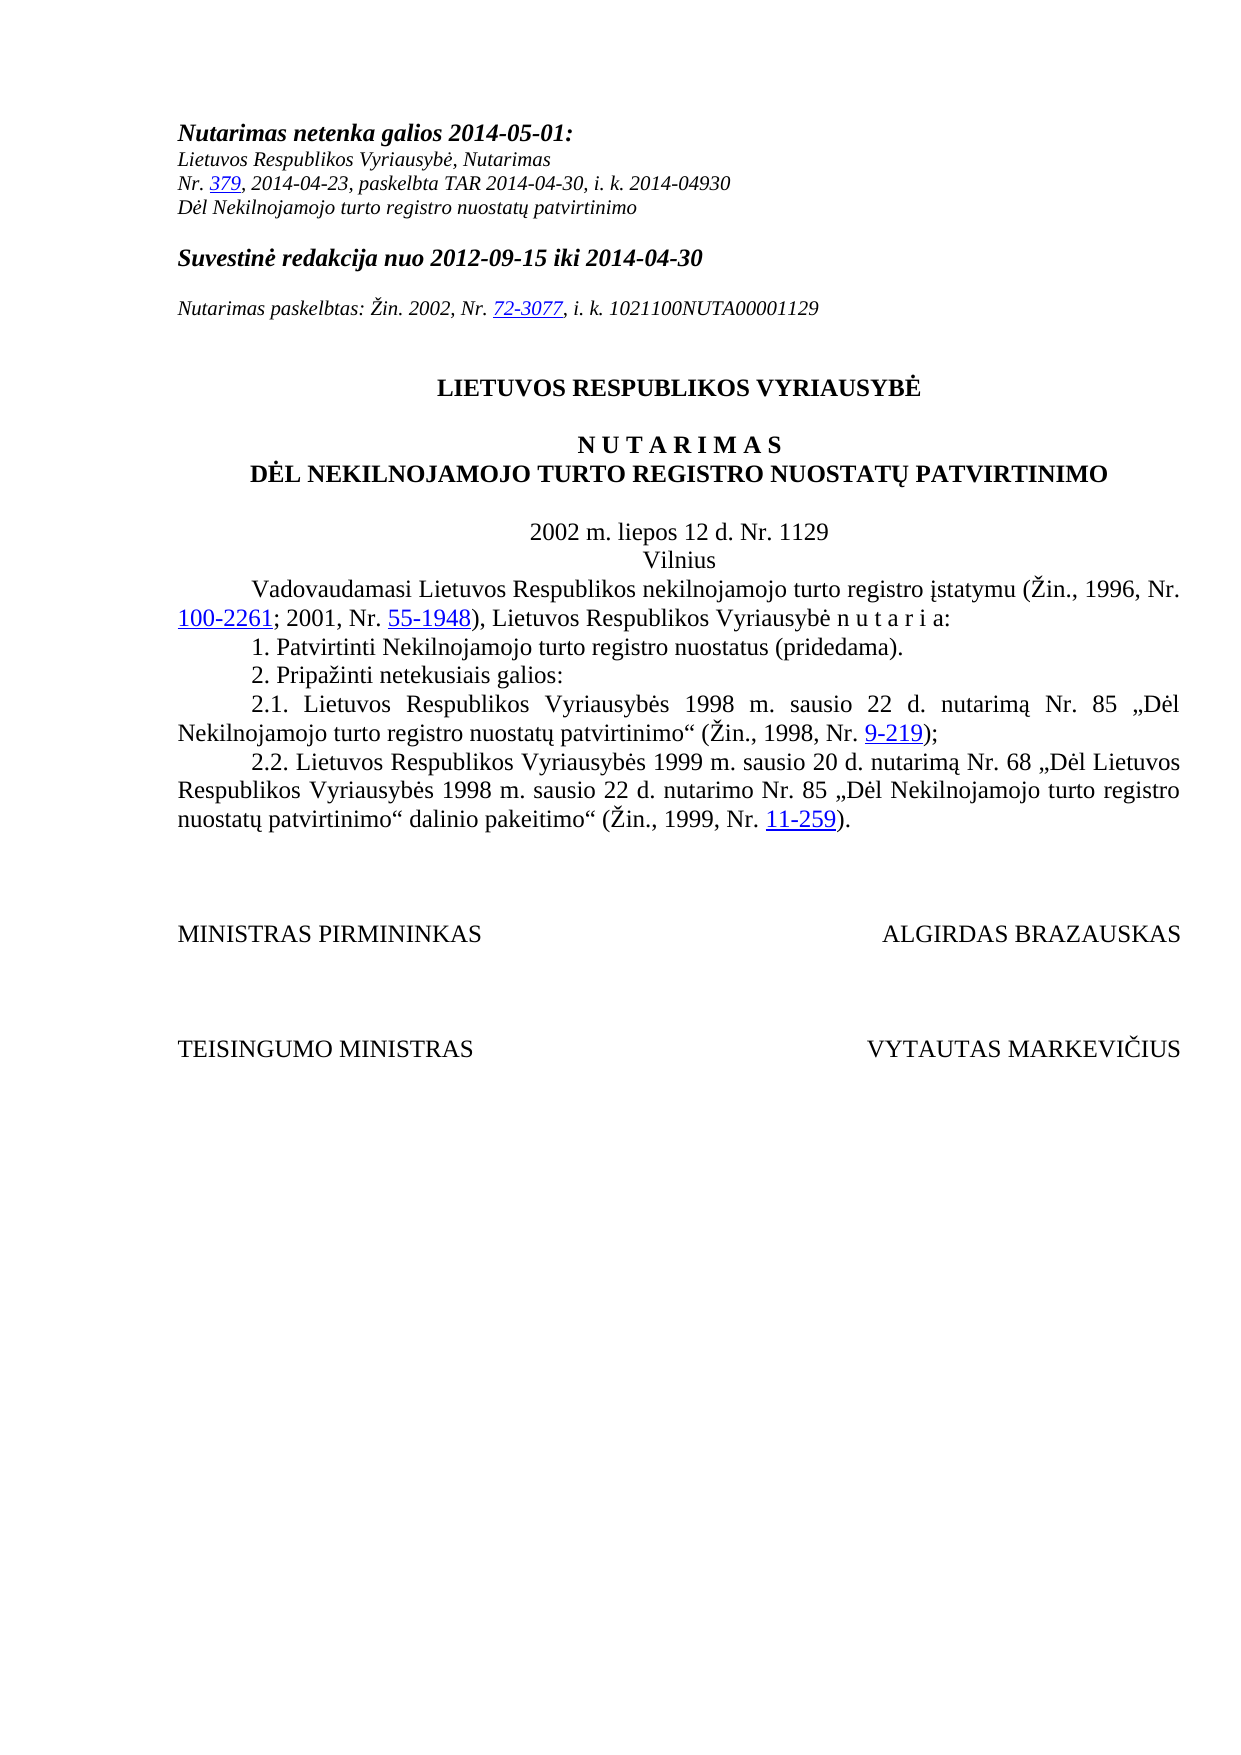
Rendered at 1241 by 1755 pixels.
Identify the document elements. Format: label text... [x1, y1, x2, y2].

text MINISTRAS PIRMININKAS ALGIRDAS BRAZAUSKAS [177, 919, 1181, 948]
text Lietuvos Respublikos Vyriausybė, Nutarimas [177, 147, 1181, 171]
text Nr. 379, 2014-04-23, paskelbta TAR 2014-04-30, i. k. 2014-04930 [177, 171, 1181, 195]
text 2. Pripažinti netekusiais galios: [177, 660, 1181, 689]
text N U T A R I M A S [177, 430, 1181, 459]
text Nutarimas paskelbtas: Žin. 2002, Nr. 72-3077, i. k. 1021100NUTA00001129 [177, 296, 1181, 320]
text 2.1. Lietuvos Respublikos Vyriausybės 1998 m. sausio 22 d. nutarimą Nr. 85 „Dėl Nekilnojamojo turto registro nuostatų patvirtinimo“ (Žin., 1998, Nr. 9-219); [177, 689, 1181, 747]
text Vilnius [177, 545, 1181, 574]
text DĖL NEKILNOJAMOJO TURTO REGISTRO NUOSTATŲ PATVIRTINIMO [177, 459, 1181, 488]
text 1. Patvirtinti Nekilnojamojo turto registro nuostatus (pridedama). [177, 632, 1181, 660]
text TEISINGUMO MINISTRAS VYTAUTAS MARKEVIČIUS [177, 1034, 1181, 1063]
text Nutarimas netenka galios 2014-05-01: [177, 118, 1181, 147]
text LIETUVOS RESPUBLIKOS VYRIAUSYBĖ [177, 373, 1181, 402]
text Vadovaudamasi Lietuvos Respublikos nekilnojamojo turto registro įstatymu (Žin., 1996, Nr. 100-2261; 2001, Nr. 55-1948), Lietuvos Respublikos Vyriausybė nutaria: [177, 574, 1181, 632]
text Suvestinė redakcija nuo 2012-09-15 iki 2014-04-30 [177, 243, 1181, 272]
text 2.2. Lietuvos Respublikos Vyriausybės 1999 m. sausio 20 d. nutarimą Nr. 68 „Dėl Lietuvos Respublikos Vyriausybės 1998 m. sausio 22 d. nutarimo Nr. 85 „Dėl Nekilnojamojo turto registro nuostatų patvirtinimo“ dalinio pakeitimo“ (Žin., 1999, Nr. 11-259). [177, 747, 1181, 833]
text 2002 m. liepos 12 d. Nr. 1129 [177, 517, 1181, 545]
text Dėl Nekilnojamojo turto registro nuostatų patvirtinimo [177, 195, 1181, 219]
